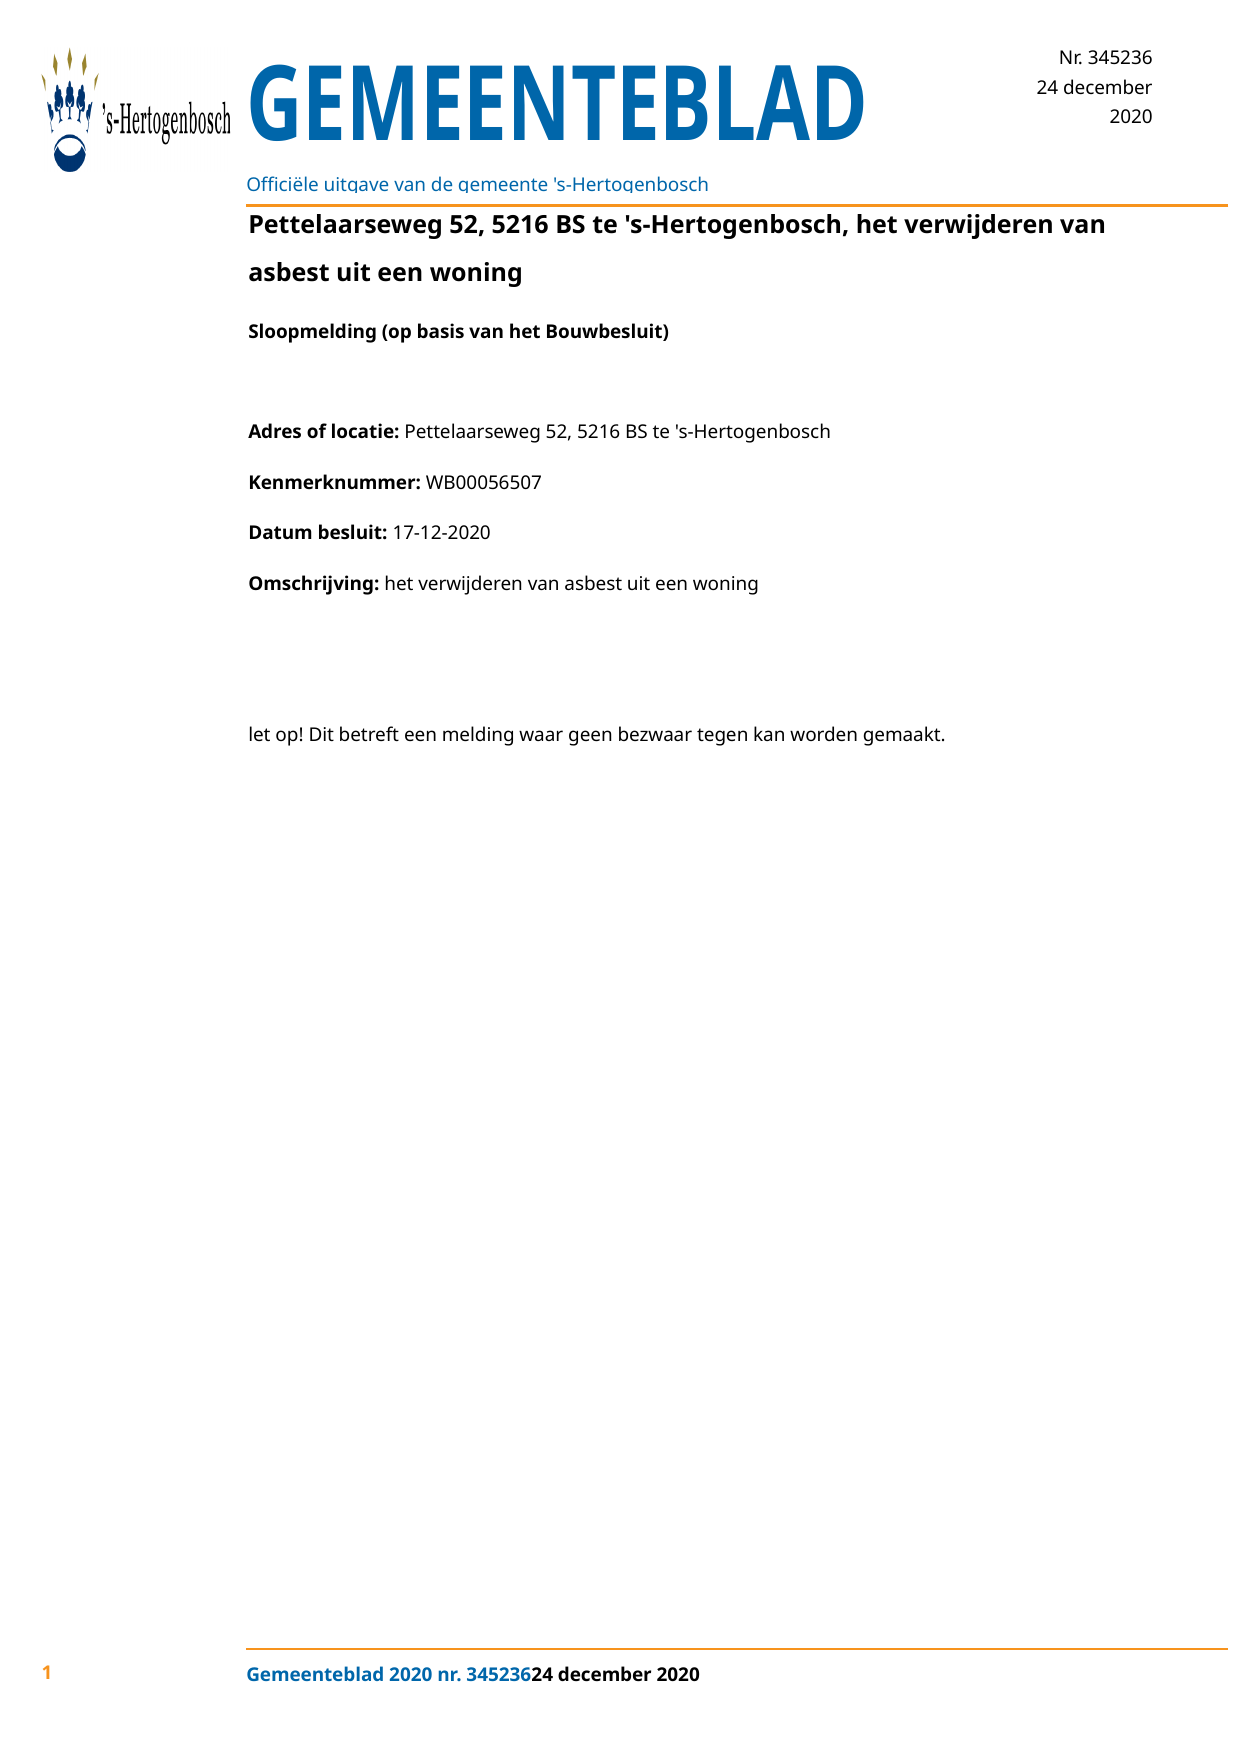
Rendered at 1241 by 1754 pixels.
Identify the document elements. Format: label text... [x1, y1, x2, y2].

text Kenmerknummer: WB00056507 [248, 469, 1152, 495]
text Omschrijving: het verwijderen van asbest uit een woning [248, 570, 1152, 596]
text Sloopmelding (op basis van het Bouwbesluit) [248, 318, 1152, 344]
text Datum besluit: 17-12-2020 [248, 519, 1152, 545]
text Pettelaarseweg 52, 5216 BS te 's-Hertogenbosch, het verwijderen van asbest uit een woning [248, 207, 1152, 288]
picture [41, 47, 231, 172]
text Adres of locatie: Pettelaarseweg 52, 5216 BS te 's-Hertogenbosch [248, 419, 1152, 444]
text let op! Dit betreft een melding waar geen bezwaar tegen kan worden gemaakt. [248, 721, 1152, 747]
